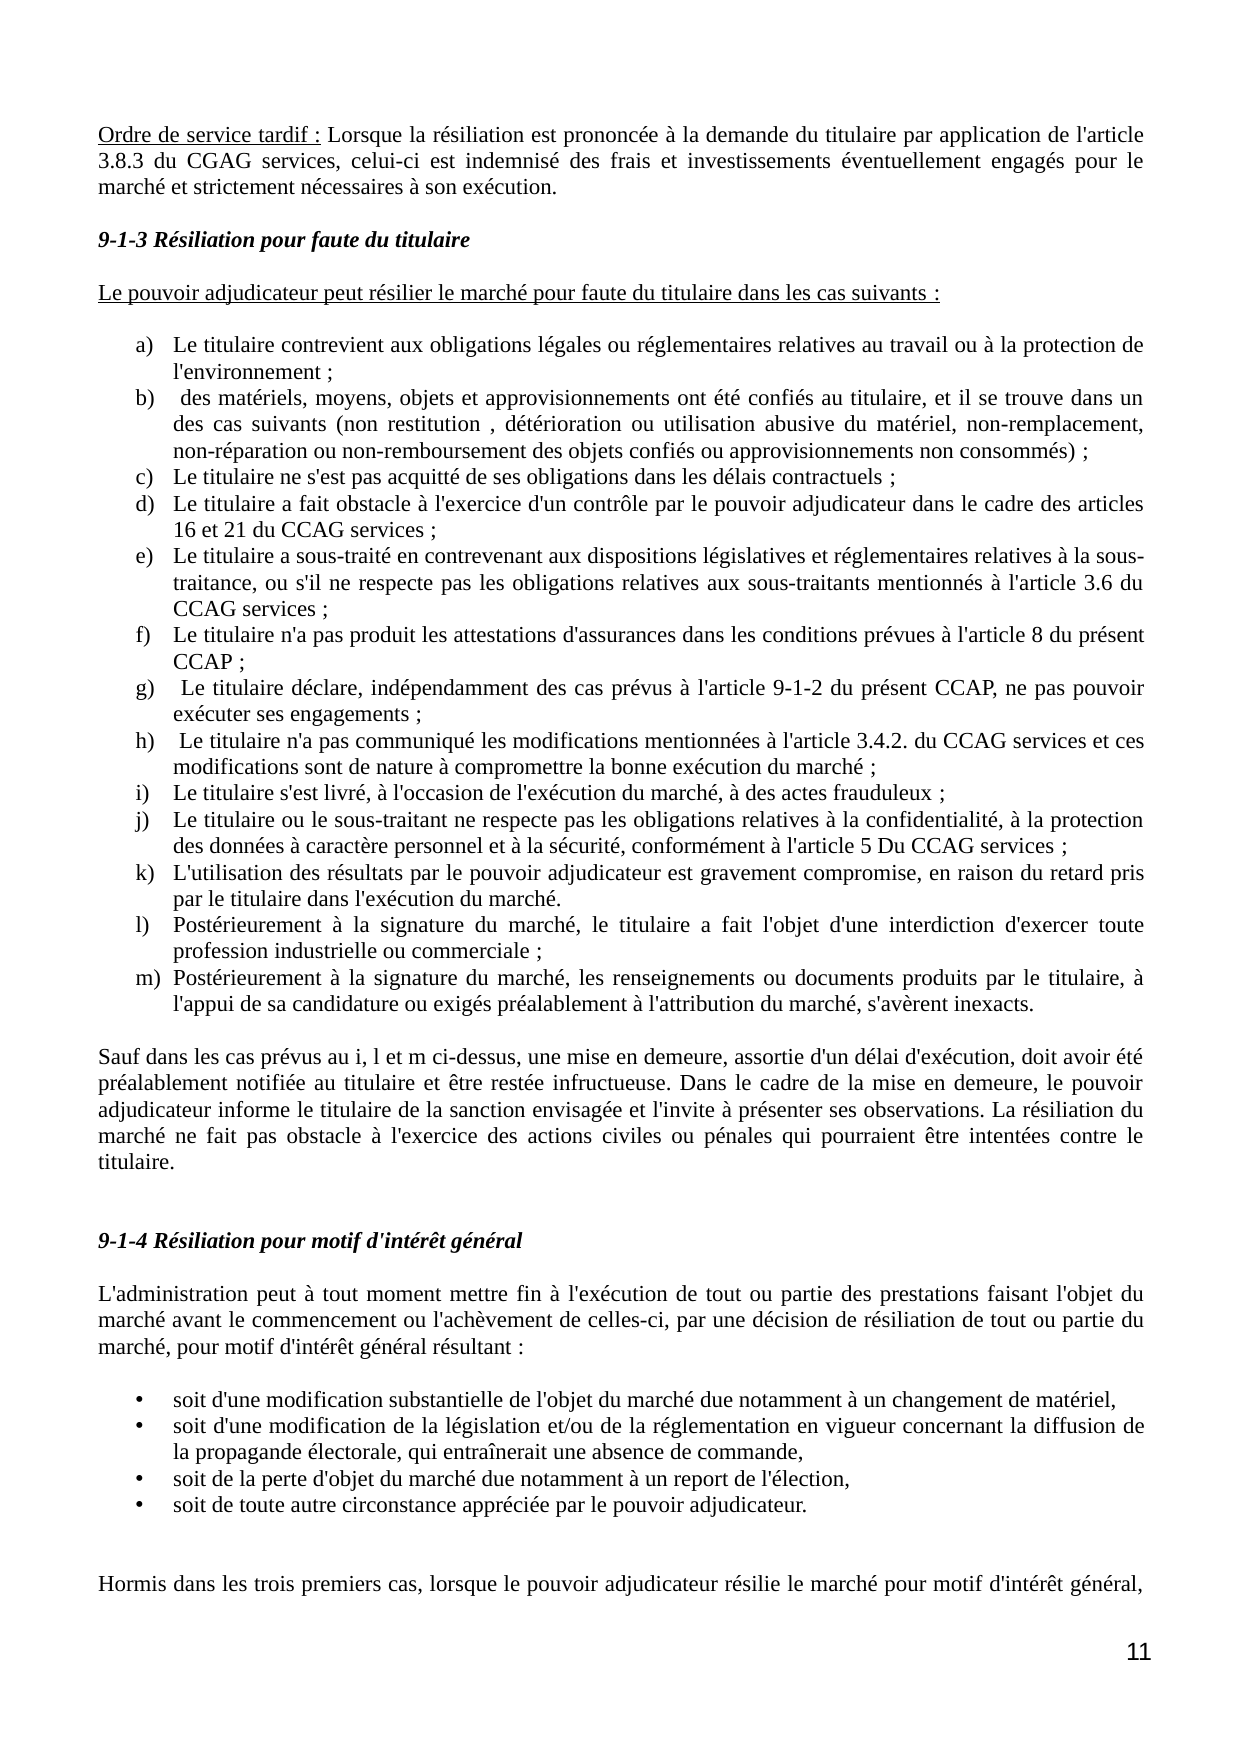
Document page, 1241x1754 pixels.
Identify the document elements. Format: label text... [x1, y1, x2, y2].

table_header Ordre de service tardif : Lorsque la résiliation est prononcée à la demande du titulaire par application de l'article 3.8.3 du CGAG services, celui-ci est indemnisé des frais et investissements éventuellement engagés pour le marché et strictement nécessaires à son exécution. 9-1-3 Résiliation pour faute du titulaire Le pouvoir adjudicateur peut résilier le marché pour faute du titulaire dans les cas suivants : Le titulaire contrevient aux obligations légales ou réglementaires relatives au travail ou à la protection de l'environnement ; des matériels, moyens, objets et approvisionnements ont été confiés au titulaire, et il se trouve dans un des cas suivants (non restitution , détérioration ou utilisation abusive du matériel, non-remplacement, non-réparation ou non-remboursement des objets confiés ou approvisionnements non consommés) ; Le titulaire ne s'est pas acquitté de ses obligations dans les délais contractuels ; Le titulaire a fait obstacle à l'exercice d'un contrôle par le pouvoir adjudicateur dans le cadre des articles 16 et 21 du CCAG services ; Le titulaire a sous-traité en contrevenant aux dispositions législatives et réglementaires relatives à la sous-traitance, ou s'il ne respecte pas les obligations relatives aux sous-traitants mentionnés à l'article 3.6 du CCAG services ; Le titulaire n'a pas produit les attestations d'assurances dans les conditions prévues à l'article 8 du présent CCAP ; Le titulaire déclare, indépendamment des cas prévus à l'article 9-1-2 du présent CCAP, ne pas pouvoir exécuter ses engagements ; Le titulaire n'a pas communiqué les modifications mentionnées à l'article 3.4.2. du CCAG services et ces modifications sont de nature à compromettre la bonne exécution du marché ; Le titulaire s'est livré, à l'occasion de l'exécution du marché, à des actes frauduleux ; Le titulaire ou le sous-traitant ne respecte pas les obligations relatives à la confidentialité, à la protection des données à caractère personnel et à la sécurité, conformément à l'article 5 Du CCAG services ; L'utilisation des résultats par le pouvoir adjudicateur est gravement compromise, en raison du retard pris par le titulaire dans l'exécution du marché. Postérieurement à la signature du marché, le titulaire a fait l'objet d'une interdiction d'exercer toute profession industrielle ou commerciale ; Postérieurement à la signature du marché, les renseignements ou documents produits par le titulaire, à l'appui de sa candidature ou exigés préalablement à l'attribution du marché, s'avèrent inexacts. Sauf dans les cas prévus au i, l et m ci-dessus, une mise en demeure, assortie d'un délai d'exécution, doit avoir été préalablement notifiée au titulaire et être restée infructueuse. Dans le cadre de la mise en demeure, le pouvoir adjudicateur informe le titulaire de la sanction envisagée et l'invite à présenter ses observations. La résiliation du marché ne fait pas obstacle à l'exercice des actions civiles ou pénales qui pourraient être intentées contre le titulaire. 9-1-4 Résiliation pour motif d'intérêt général L'administration peut à tout moment mettre fin à l'exécution de tout ou partie des prestations faisant l'objet du marché avant le commencement ou l'achèvement de celles-ci, par une décision de résiliation de tout ou partie du marché, pour motif d'intérêt général résultant : soit d'une modification substantielle de l'objet du marché due notamment à un changement de matériel, soit d'une modification de la législation et/ou de la réglementation en vigueur concernant la diffusion de la propagande électorale, qui entraînerait une absence de commande, soit de la perte d'objet du marché due notamment à un report de l'élection, soit de toute autre circonstance appréciée par le pouvoir adjudicateur. Hormis dans les trois premiers cas, lorsque le pouvoir adjudicateur résilie le marché pour motif d'intérêt général, [92, 89, 1152, 1602]
